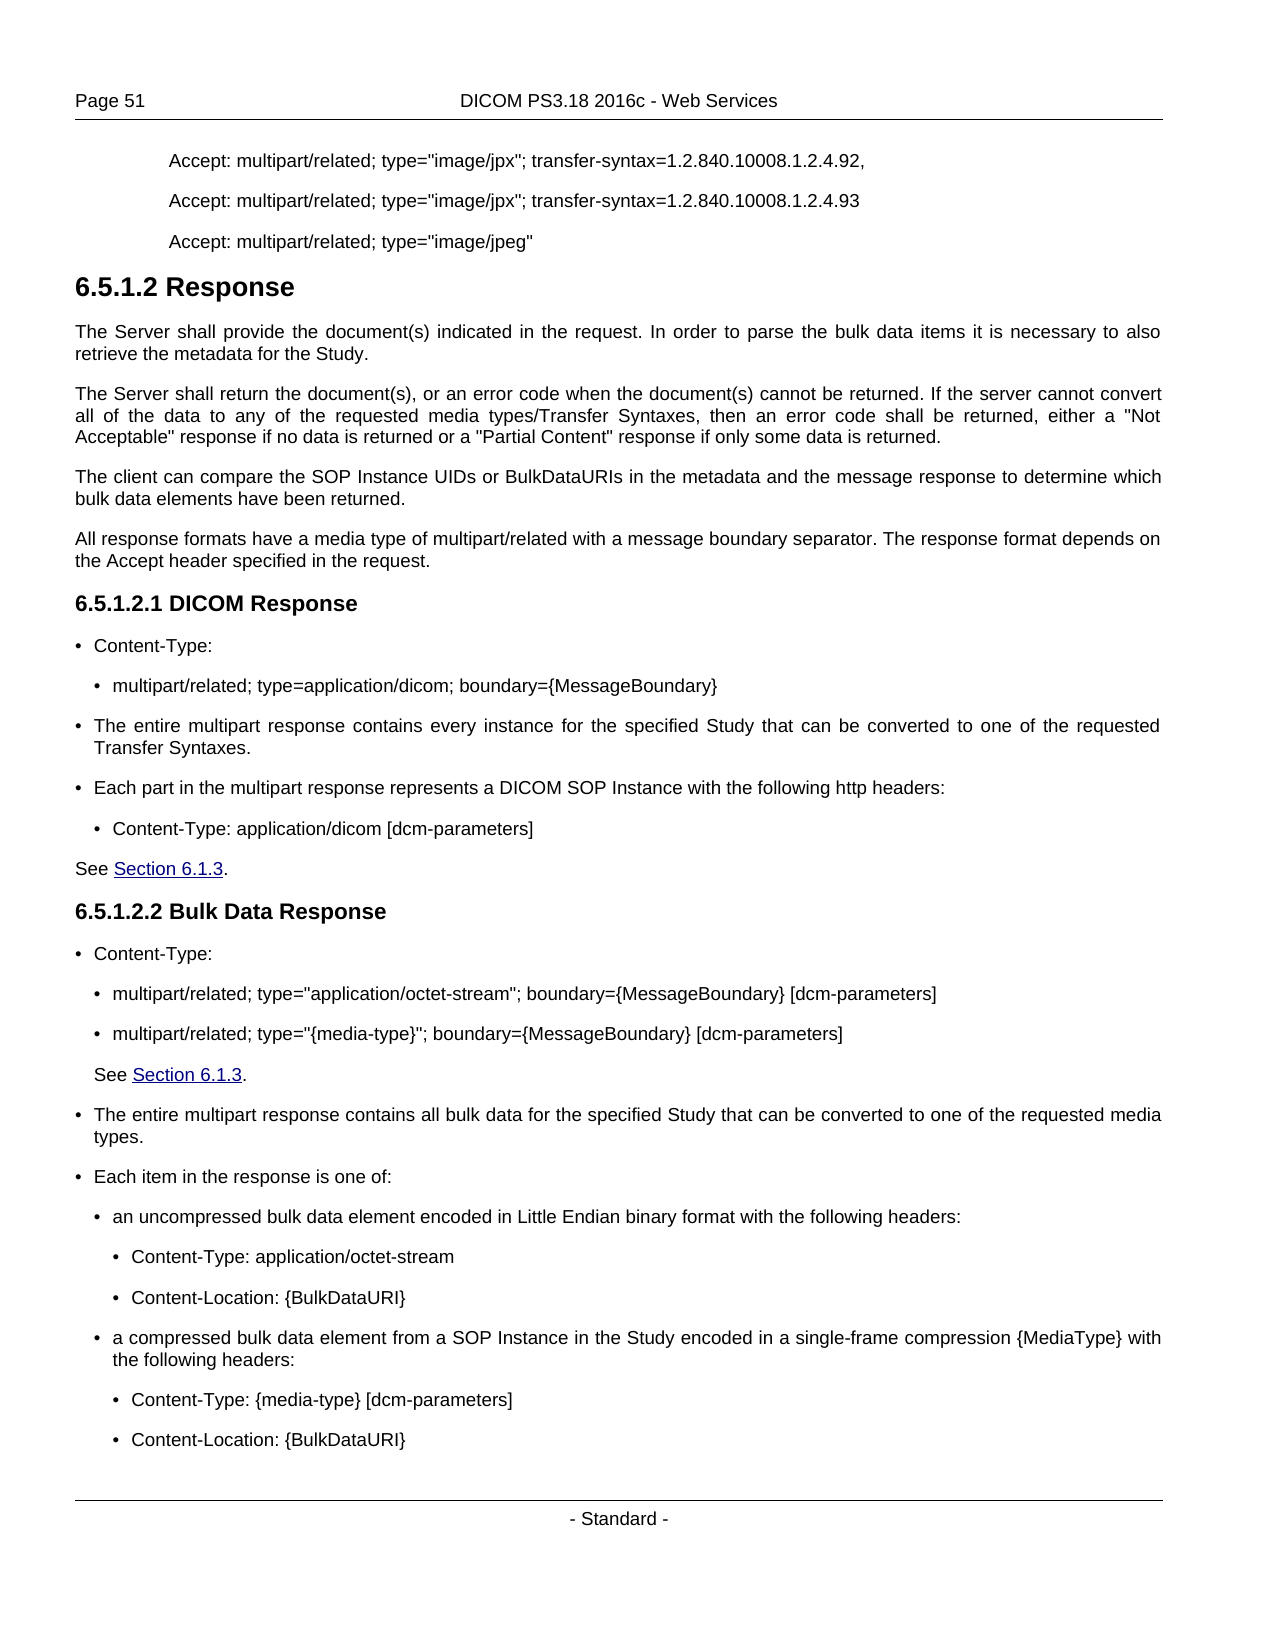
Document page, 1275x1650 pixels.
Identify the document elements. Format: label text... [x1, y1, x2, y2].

list Each part in the multipart response represents a DICOM SOP Instance with the following http headers: [75, 777, 1162, 799]
list The entire multipart response contains every instance for the specified Study that can be converted to one of the requested Transfer Syntaxes. [75, 715, 1162, 758]
list The entire multipart response contains all bulk data for the specified Study that can be converted to one of the requested media types. [75, 1104, 1162, 1147]
text Accept: multipart/related; type="image/jpx"; transfer-syntax=1.2.840.10008.1.2.4.93 [169, 190, 1125, 212]
text 6.5.1.2.1 DICOM Response [75, 590, 1162, 616]
list multipart/related; type="{media-type}"; boundary={MessageBoundary} [dcm-parameters] [94, 1023, 1162, 1045]
list Content-Location: {BulkDataURI} [112, 1287, 1162, 1308]
list an uncompressed bulk data element encoded in Little Endian binary format with the following headers: [94, 1206, 1162, 1228]
list Each item in the response is one of: [75, 1166, 1162, 1187]
text 6.5.1.2 Response [75, 271, 1162, 302]
text The Server shall return the document(s), or an error code when the document(s) cannot be returned. If the server cannot convert all of the data to any of the requested media types/Transfer Syntaxes, then an error code shall be returned, either a "Not Acceptable" response if no data is returned or a "Partial Content" response if only some data is returned. [75, 383, 1162, 447]
list multipart/related; type="application/octet-stream"; boundary={MessageBoundary} [dcm-parameters] [94, 983, 1162, 1004]
text 6.5.1.2.2 Bulk Data Response [75, 898, 1162, 924]
text Accept: multipart/related; type="image/jpx"; transfer-syntax=1.2.840.10008.1.2.4.92, [169, 150, 1125, 172]
list Content-Type: [75, 634, 1162, 656]
list Content-Type: [75, 943, 1162, 964]
list Content-Location: {BulkDataURI} [112, 1429, 1162, 1451]
list See Section 6.1.3. [75, 1063, 1162, 1085]
text All response formats have a media type of multipart/related with a message boundary separator. The response format depends on the Accept header specified in the request. [75, 528, 1162, 571]
list Content-Type: application/dicom [dcm-parameters] [94, 817, 1162, 839]
list a compressed bulk data element from a SOP Instance in the Study encoded in a single-frame compression {MediaType} with the following headers: [94, 1327, 1162, 1370]
text Accept: multipart/related; type="image/jpeg" [169, 231, 1125, 252]
text The Server shall provide the document(s) indicated in the request. In order to parse the bulk data items it is necessary to also retrieve the metadata for the Study. [75, 321, 1162, 364]
list multipart/related; type=application/dicom; boundary={MessageBoundary} [94, 675, 1162, 696]
text The client can compare the SOP Instance UIDs or BulkDataURIs in the metadata and the message response to determine which bulk data elements have been returned. [75, 466, 1162, 509]
text See Section 6.1.3. [75, 858, 1162, 879]
list Content-Type: application/octet-stream [112, 1246, 1162, 1268]
list Content-Type: {media-type} [dcm-parameters] [112, 1389, 1162, 1410]
